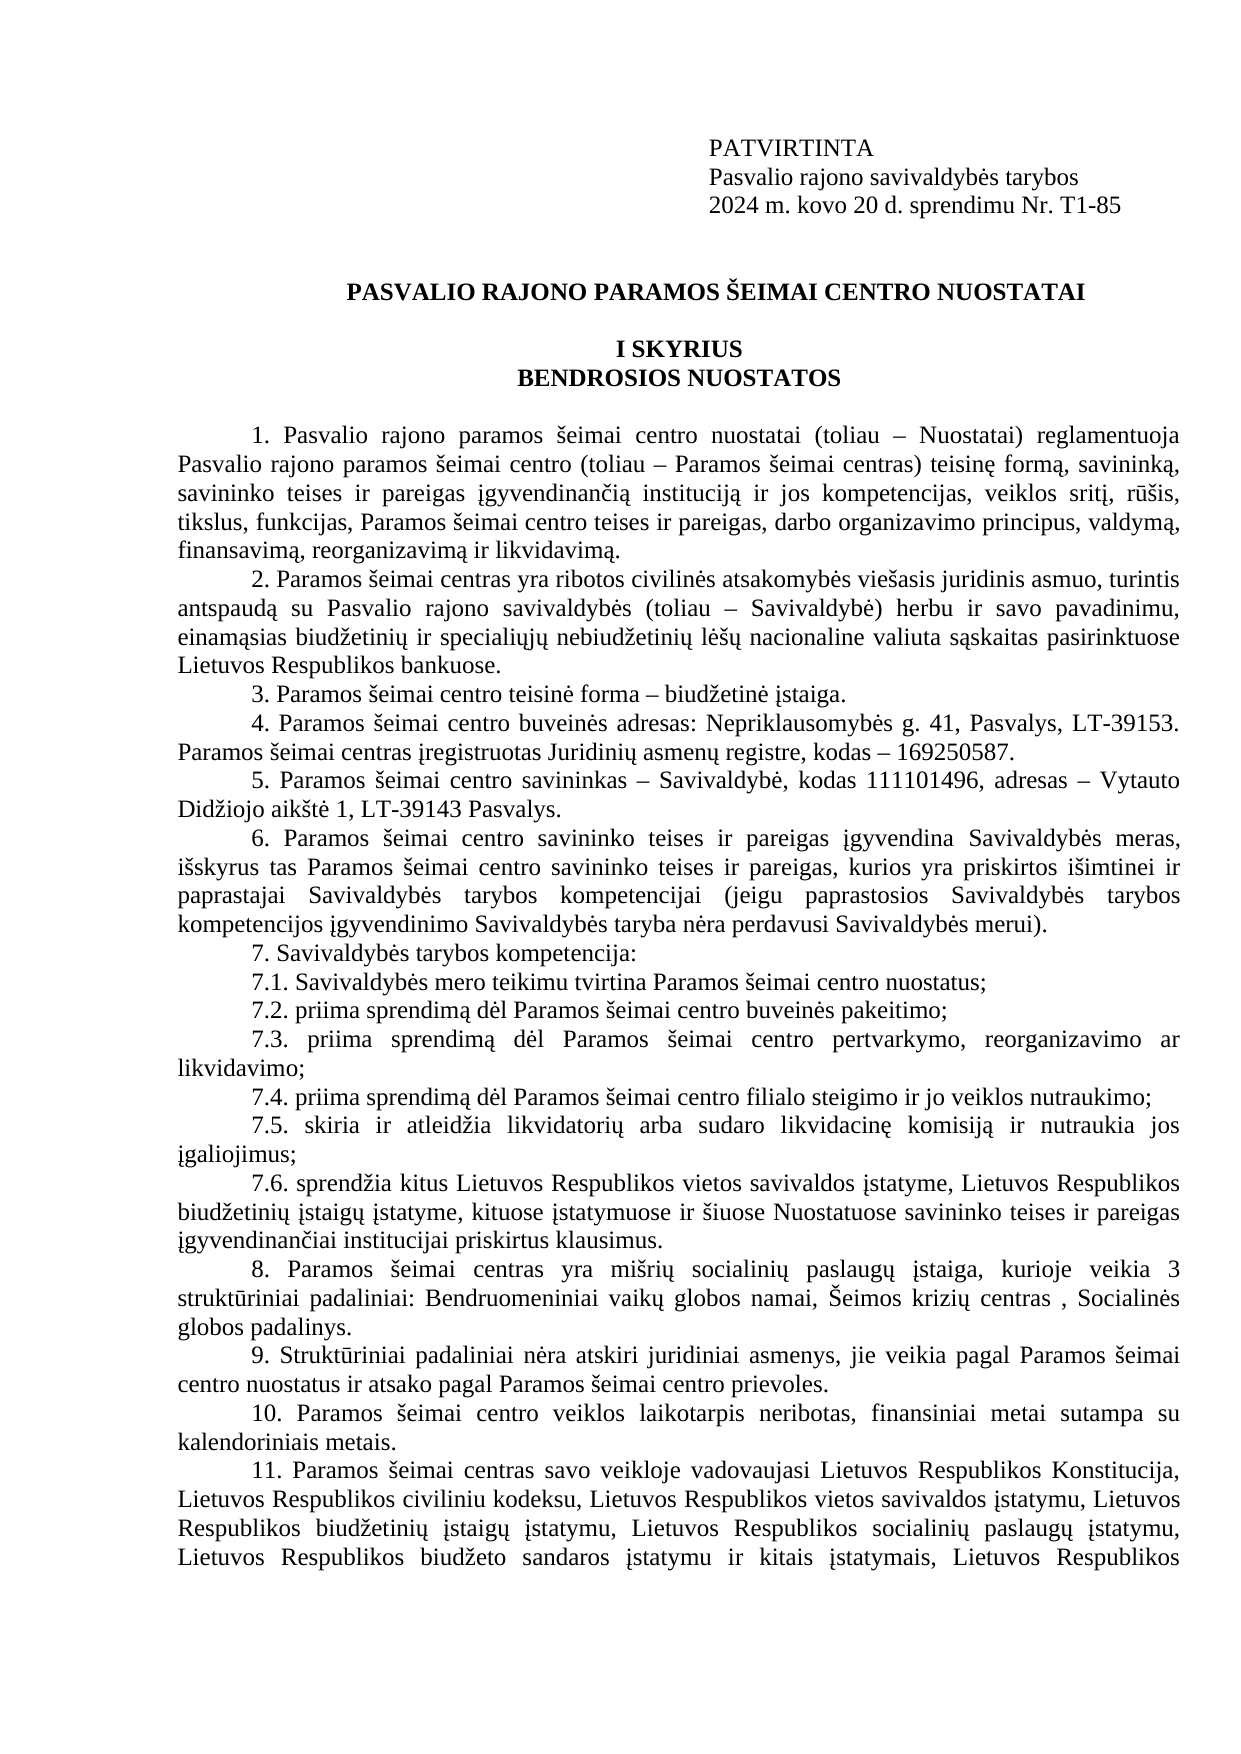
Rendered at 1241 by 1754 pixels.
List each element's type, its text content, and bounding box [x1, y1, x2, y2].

text 6. Paramos šeimai centro savininko teises ir pareigas įgyvendina Savivaldybės meras, išskyrus tas Paramos šeimai centro savininko teises ir pareigas, kurios yra priskirtos išimtinei ir paprastajai Savivaldybės tarybos kompetencijai (jeigu paprastosios Savivaldybės tarybos kompetencijos įgyvendinimo Savivaldybės taryba nėra perdavusi Savivaldybės merui). [177, 823, 1181, 938]
text 7.3. priima sprendimą dėl Paramos šeimai centro pertvarkymo, reorganizavimo ar likvidavimo; [177, 1024, 1181, 1082]
text 7.1. Savivaldybės mero teikimu tvirtina Paramos šeimai centro nuostatus; [177, 967, 1181, 995]
text 11. Paramos šeimai centras savo veikloje vadovaujasi Lietuvos Respublikos Konstitucija, Lietuvos Respublikos civiliniu kodeksu, Lietuvos Respublikos vietos savivaldos įstatymu, Lietuvos Respublikos biudžetinių įstaigų įstatymu, Lietuvos Respublikos socialinių paslaugų įstatymu, Lietuvos Respublikos biudžeto sandaros įstatymu ir kitais įstatymais, Lietuvos Respublikos [177, 1455, 1181, 1570]
text 8. Paramos šeimai centras yra mišrių socialinių paslaugų įstaiga, kurioje veikia 3 struktūriniai padaliniai: Bendruomeniniai vaikų globos namai, Šeimos krizių centras , Socialinės globos padalinys. [177, 1254, 1181, 1340]
text 7.6. sprendžia kitus Lietuvos Respublikos vietos savivaldos įstatyme, Lietuvos Respublikos biudžetinių įstaigų įstatyme, kituose įstatymuose ir šiuose Nuostatuose savininko teises ir pareigas įgyvendinančiai institucijai priskirtus klausimus. [177, 1168, 1181, 1254]
text 2024 m. kovo 20 d. sprendimu Nr. T1-85 [177, 190, 1181, 219]
text 10. Paramos šeimai centro veiklos laikotarpis neribotas, finansiniai metai sutampa su kalendoriniais metais. [177, 1398, 1181, 1455]
text 9. Struktūriniai padaliniai nėra atskiri juridiniai asmenys, jie veikia pagal Paramos šeimai centro nuostatus ir atsako pagal Paramos šeimai centro prievoles. [177, 1340, 1181, 1398]
text 7.4. priima sprendimą dėl Paramos šeimai centro filialo steigimo ir jo veiklos nutraukimo; [177, 1082, 1181, 1110]
text I SKYRIUS [177, 334, 1181, 363]
text Pasvalio rajono savivaldybės tarybos [177, 162, 1181, 190]
text 1. Pasvalio rajono paramos šeimai centro nuostatai (toliau – Nuostatai) reglamentuoja Pasvalio rajono paramos šeimai centro (toliau – Paramos šeimai centras) teisinę formą, savininką, savininko teises ir pareigas įgyvendinančią instituciją ir jos kompetencijas, veiklos sritį, rūšis, tikslus, funkcijas, Paramos šeimai centro teises ir pareigas, darbo organizavimo principus, valdymą, finansavimą, reorganizavimą ir likvidavimą. [177, 420, 1181, 564]
text PASVALIO RAJONO PARAMOS ŠEIMAI CENTRO NUOSTATAI [177, 277, 1181, 305]
text BENDROSIOS NUOSTATOS [177, 363, 1181, 392]
text 3. Paramos šeimai centro teisinė forma – biudžetinė įstaiga. [177, 679, 1181, 708]
text 7. Savivaldybės tarybos kompetencija: [177, 938, 1181, 967]
text 5. Paramos šeimai centro savininkas – Savivaldybė, kodas 111101496, adresas – Vytauto Didžiojo aikštė 1, LT-39143 Pasvalys. [177, 765, 1181, 823]
text 4. Paramos šeimai centro buveinės adresas: Nepriklausomybės g. 41, Pasvalys, LT-39153. Paramos šeimai centras įregistruotas Juridinių asmenų registre, kodas – 169250587. [177, 708, 1181, 765]
text 7.5. skiria ir atleidžia likvidatorių arba sudaro likvidacinę komisiją ir nutraukia jos įgaliojimus; [177, 1110, 1181, 1168]
text 7.2. priima sprendimą dėl Paramos šeimai centro buveinės pakeitimo; [177, 995, 1181, 1024]
text 2. Paramos šeimai centras yra ribotos civilinės atsakomybės viešasis juridinis asmuo, turintis antspaudą su Pasvalio rajono savivaldybės (toliau – Savivaldybė) herbu ir savo pavadinimu, einamąsias biudžetinių ir specialiųjų nebiudžetinių lėšų nacionaline valiuta sąskaitas pasirinktuose Lietuvos Respublikos bankuose. [177, 564, 1181, 679]
text PATVIRTINTA [177, 133, 1181, 162]
